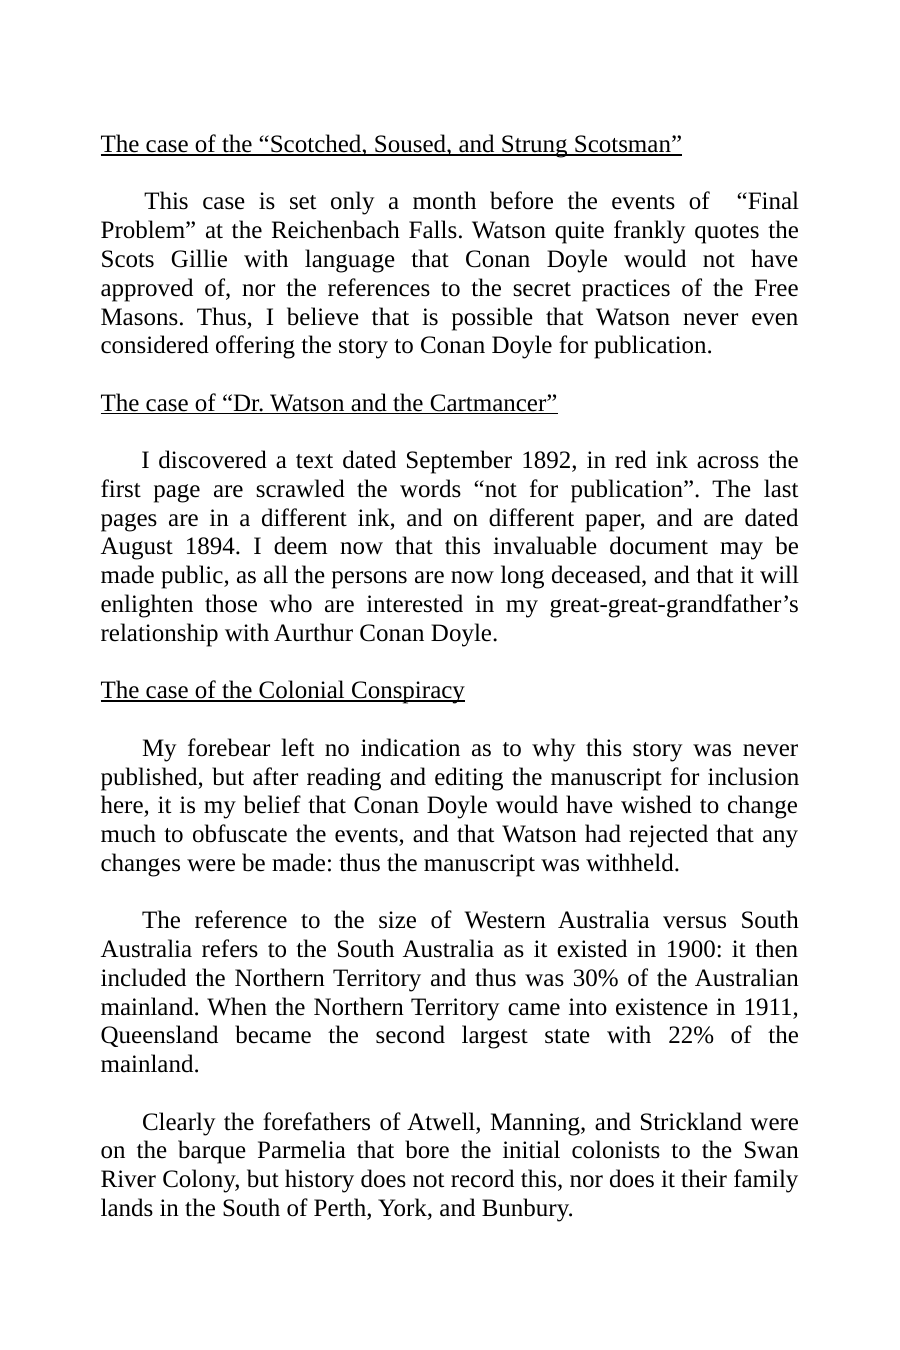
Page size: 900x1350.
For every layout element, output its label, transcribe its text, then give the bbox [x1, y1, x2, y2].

text Clearly the forefathers of Atwell, Manning, and Strickland were on the barque Parmelia that bore the initial colonists to the Swan River Colony, but history does not record this, nor does it their family lands in the South of Perth, York, and Bunbury. [100, 1107, 799, 1222]
text I discovered a text dated September 1892, in red ink across the first page are scrawled the words “not for publication”. The last pages are in a different ink, and on different paper, and are dated August 1894. I deem now that this invaluable document may be made public, as all the persons are now long deceased, and that it will enlighten those who are interested in my great-great-grandfather’s relationship with Aurthur Conan Doyle. [100, 445, 799, 647]
text This case is set only a month before the events of “Final Problem” at the Reichenbach Falls. Watson quite frankly quotes the Scots Gillie with language that Conan Doyle would not have approved of, nor the references to the secret practices of the Free Masons. Thus, I believe that is possible that Watson never even considered offering the story to Conan Doyle for publication. [100, 187, 799, 359]
text The case of the “Scotched, Soused, and Strung Scotsman” [100, 129, 799, 158]
text The reference to the size of Western Australia versus South Australia refers to the South Australia as it existed in 1900: it then included the Northern Territory and thus was 30% of the Australian mainland. When the Northern Territory came into existence in 1911, Queensland became the second largest state with 22% of the mainland. [100, 905, 799, 1078]
text The case of the Colonial Conspiracy [100, 675, 799, 704]
text The case of “Dr. Watson and the Cartmancer” [100, 388, 799, 417]
text My forebear left no indication as to why this story was never published, but after reading and editing the manuscript for inclusion here, it is my belief that Conan Doyle would have wished to change much to obfuscate the events, and that Watson had rejected that any changes were be made: thus the manuscript was withheld. [100, 733, 799, 877]
